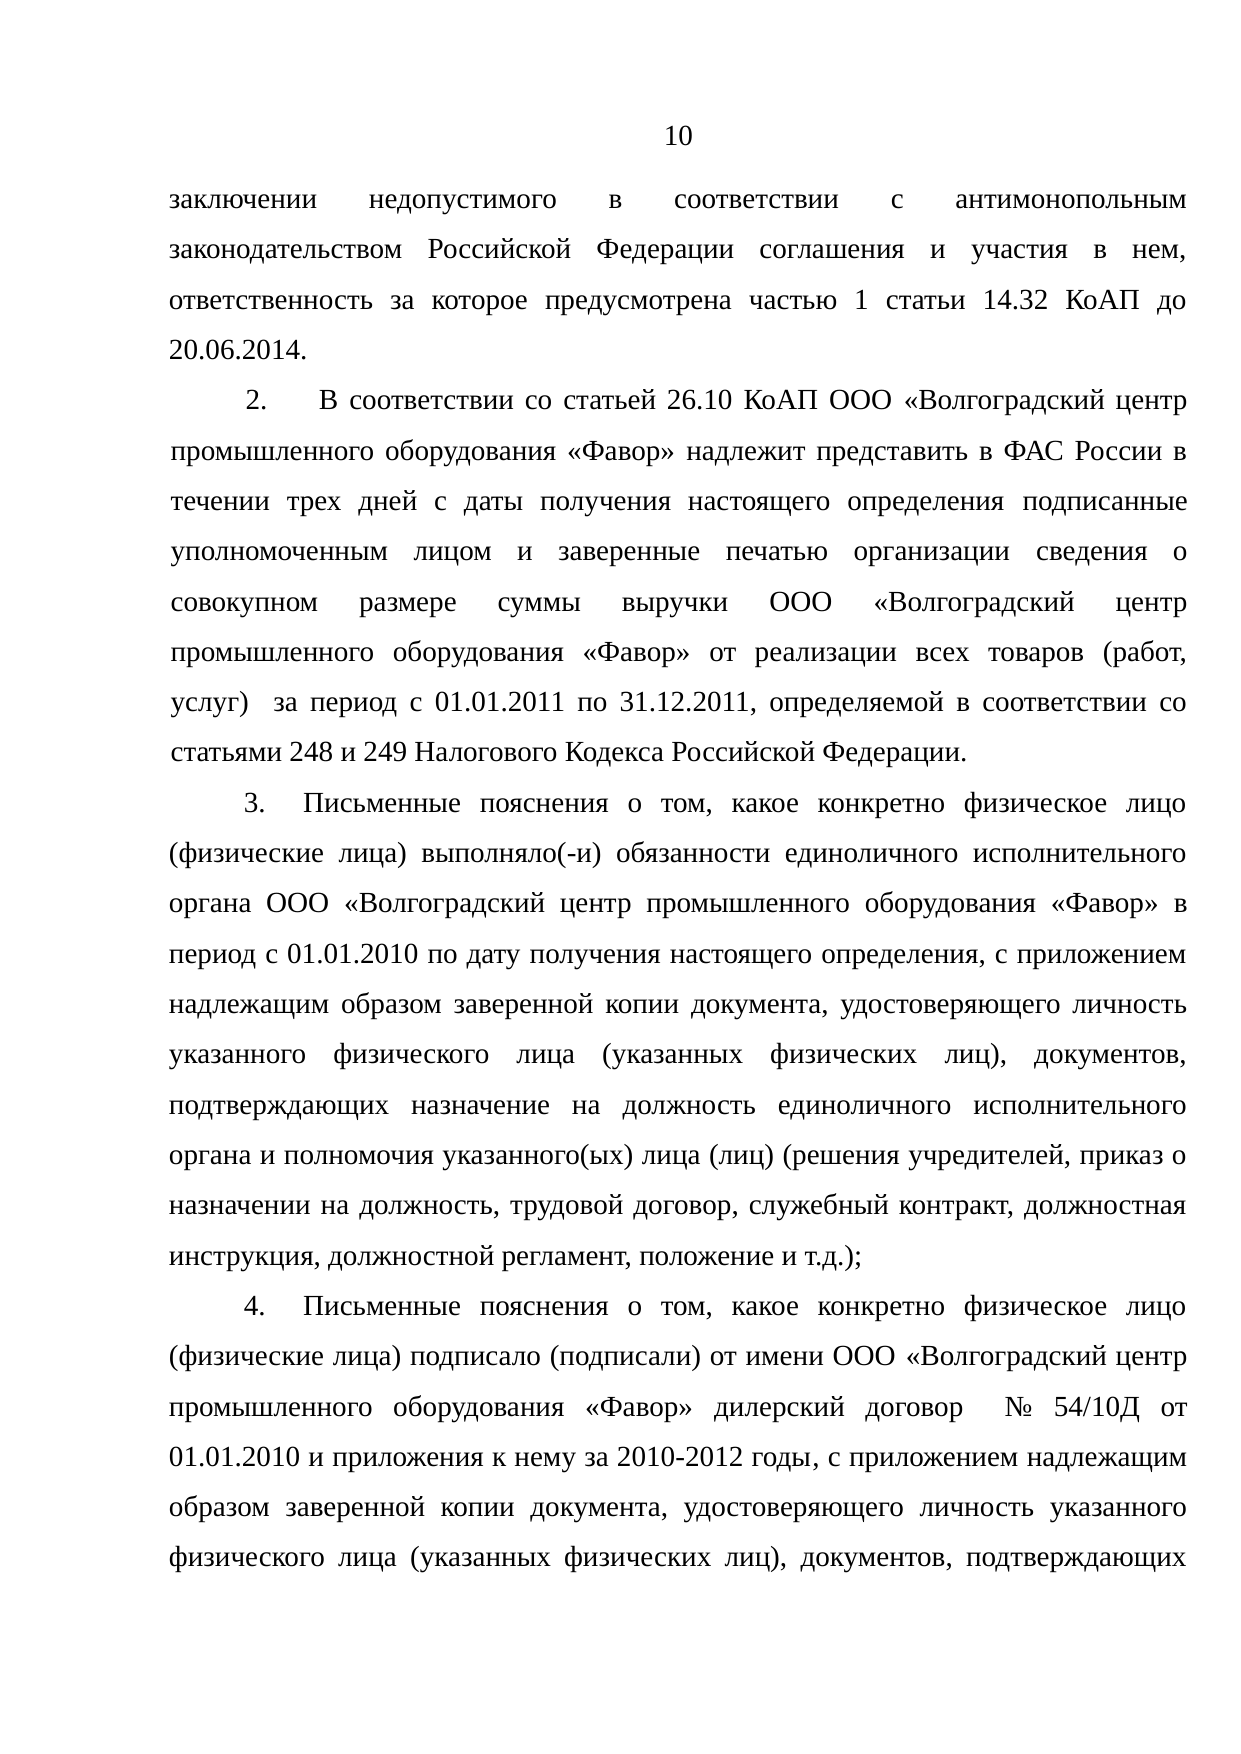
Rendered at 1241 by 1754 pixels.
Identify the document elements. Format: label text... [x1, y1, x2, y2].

list 4. Письменные пояснения о том, какое конкретно физическое лицо (физические лица) подписало (подписали) от имени ООО «Волгоградский центр промышленного оборудования «Фавор» дилерский договор № 54/10Д от 01.01.2010 и приложения к нему за 2010-2012 годы, с приложением надлежащим образом заверенной копии документа, удостоверяющего личность указанного физического лица (указанных физических лиц), документов, подтверждающих [169, 1288, 1187, 1573]
list В соответствии со статьей 26.10 КоАП ООО «Волгоградский центр промышленного оборудования «Фавор» надлежит представить в ФАС России в течении трех дней с даты получения настоящего определения подписанные уполномоченным лицом и заверенные печатью организации сведения о совокупном размере суммы выручки ООО «Волгоградский центр промышленного оборудования «Фавор» от реализации всех товаров (работ, услуг) за период с 01.01.2011 по 31.12.2011, определяемой в соответствии со статьями 248 и 249 Налогового Кодекса Российской Федерации. [170, 382, 1187, 768]
list 3. Письменные пояснения о том, какое конкретно физическое лицо (физические лица) выполняло(-и) обязанности единоличного исполнительного органа ООО «Волгоградский центр промышленного оборудования «Фавор» в период с 01.01.2010 по дату получения настоящего определения, с приложением надлежащим образом заверенной копии документа, удостоверяющего личность указанного физического лица (указанных физических лиц), документов, подтверждающих назначение на должность единоличного исполнительного органа и полномочия указанного(ых) лица (лиц) (решения учредителей, приказ о назначении на должность, трудовой договор, служебный контракт, должностная инструкция, должностной регламент, положение и т.д.); [169, 785, 1187, 1271]
text заключении недопустимого в соответствии с антимонопольным законодательством Российской Федерации соглашения и участия в нем, ответственность за которое предусмотрена частью 1 статьи 14.32 КоАП до 20.06.2014. [169, 181, 1187, 366]
